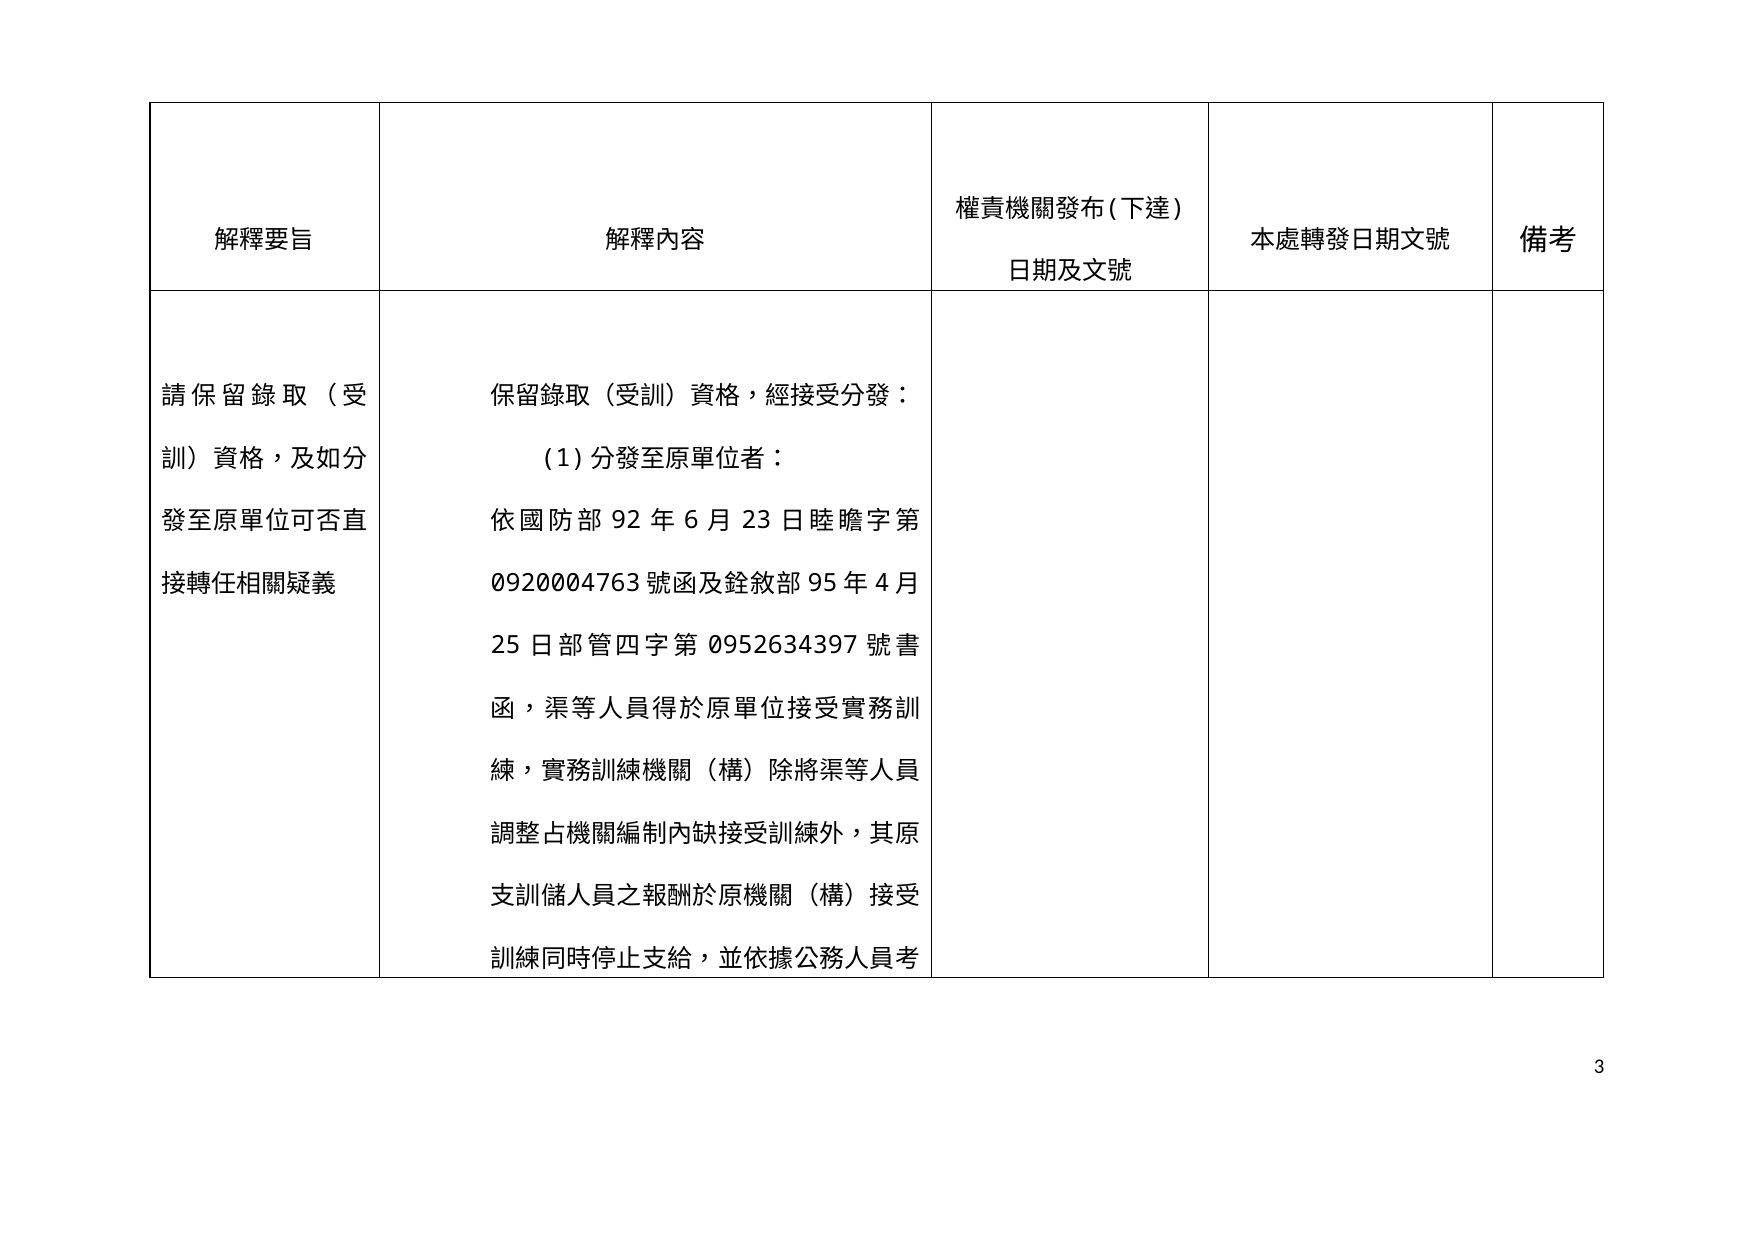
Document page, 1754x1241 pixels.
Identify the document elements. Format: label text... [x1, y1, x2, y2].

table_header 解釋要旨 [151, 103, 379, 289]
table_cell 請保留錄取（受訓）資格，及如分發至原單位可否直接轉任相關疑義 [151, 291, 379, 977]
table_cell [932, 291, 1208, 977]
table_cell 保留錄取（受訓）資格，經接受分發： 分發至原單位者： 依國防部92年6月23日睦瞻字第0920004763號函及銓敘部95年4月25日部管四字第0952634397號書函，渠等人員得於原單位接受實務訓練，實務訓練機關（構）除將渠等人員調整占機關編制內缺接受訓練外，其原支訓儲人員之報酬於原機關（構）接受訓練同時停止支給，並依據公務人員考 [380, 291, 931, 977]
table_header 權責機關發布(下達)日期及文號 [932, 103, 1208, 289]
table_header 解釋內容 [380, 103, 931, 289]
table_cell [1493, 291, 1603, 977]
table_header 本處轉發日期文號 [1209, 103, 1492, 289]
table_cell [1209, 291, 1492, 977]
table_header 備考 [1493, 103, 1603, 289]
